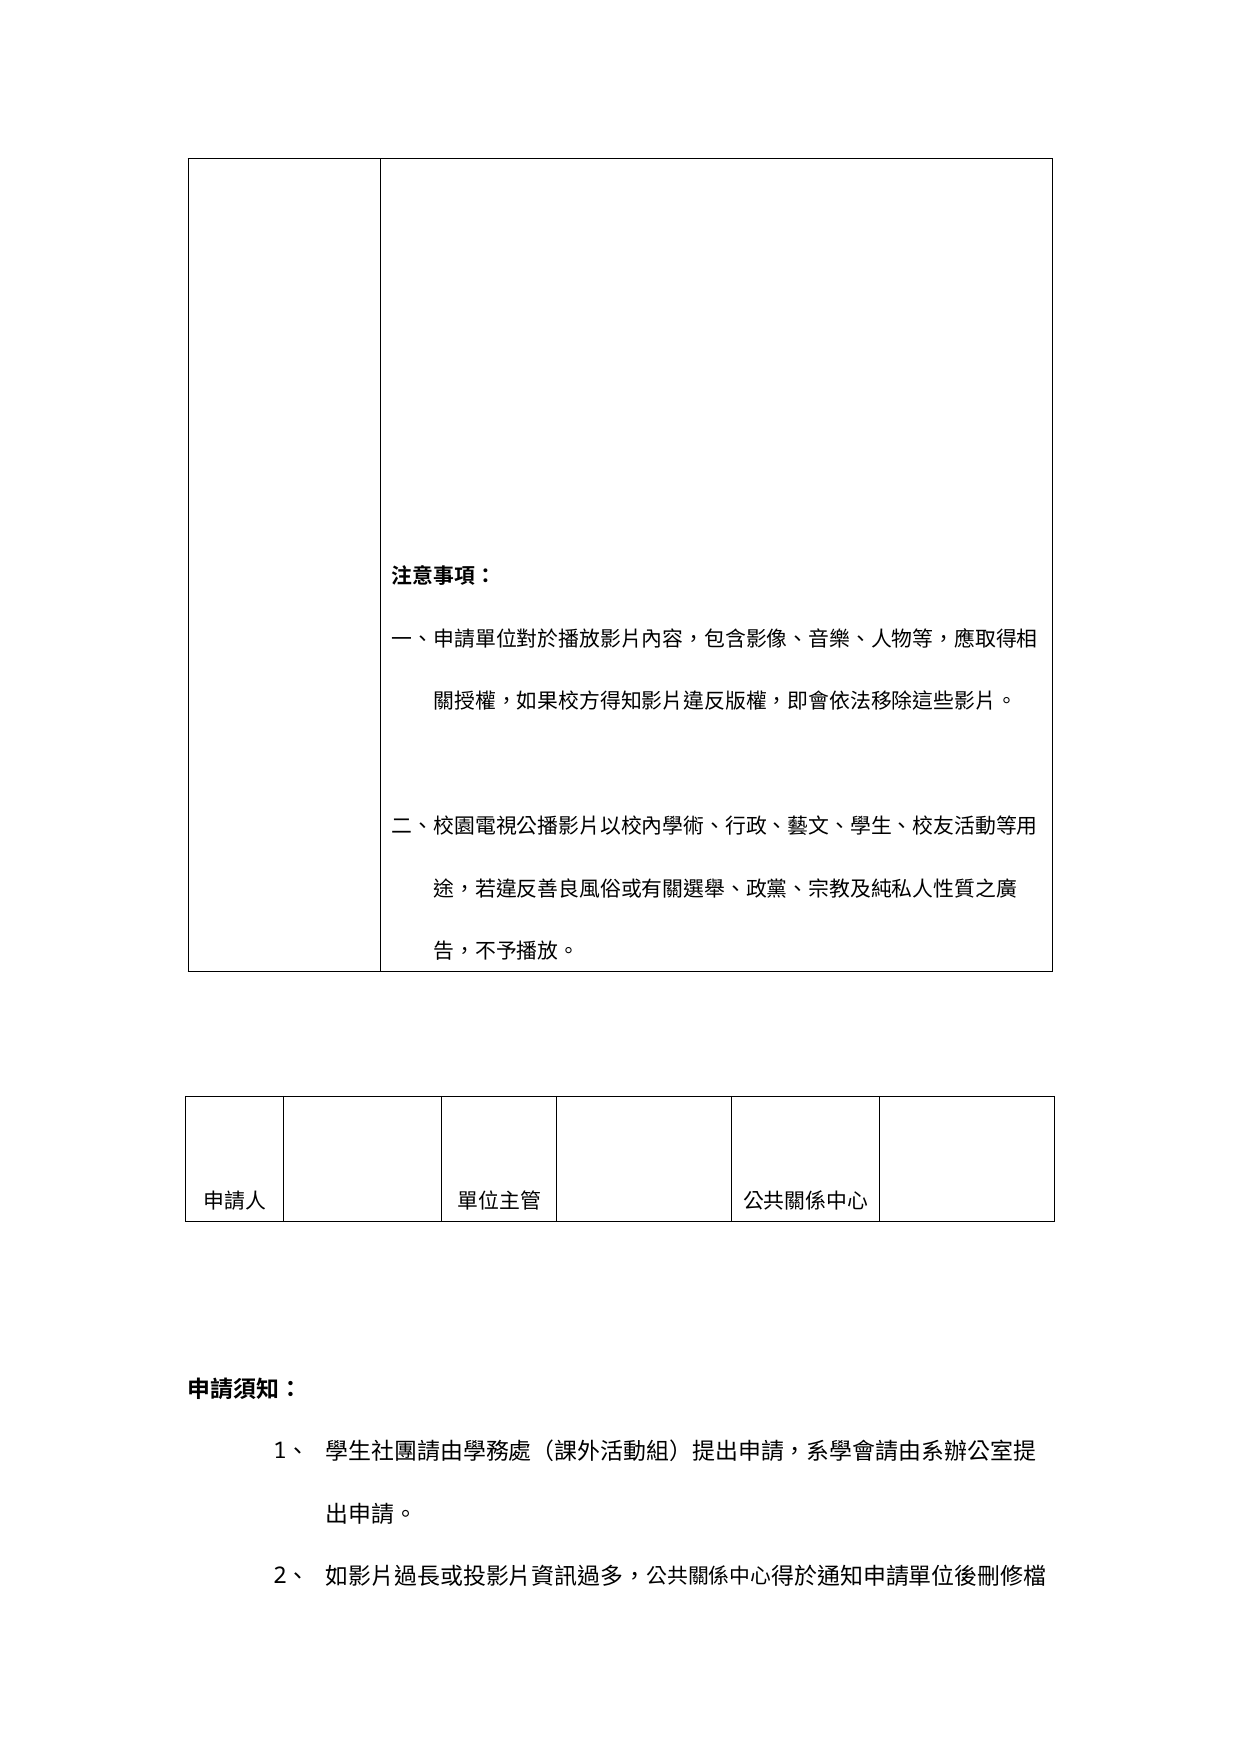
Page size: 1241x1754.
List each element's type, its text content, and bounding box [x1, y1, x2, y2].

text 申請須知： [187, 1346, 1053, 1408]
table_header [880, 1097, 1054, 1221]
table_header [284, 1097, 441, 1221]
table_cell 注意事項： 一、申請單位對於播放影片內容，包含影像、音樂、人物等，應取得相關授權，如果校方得知影片違反版權，即會依法移除這些影片。 二、校園電視公播影片以校內學術、行政、藝文、學生、校友活動等用途，若違反善良風俗或有關選舉、政黨、宗教及純私人性質之廣告，不予播放。 [381, 159, 1052, 971]
table_header 公共關係中心 [732, 1097, 879, 1221]
table_header 單位主管 [442, 1097, 556, 1221]
table_cell [189, 159, 380, 971]
table_header 申請人 [186, 1097, 283, 1221]
list 如影片過長或投影片資訊過多，公共關係中心得於通知申請單位後刪修檔案。 [273, 1533, 1053, 1596]
table_header [557, 1097, 731, 1221]
list 學生社團請由學務處（課外活動組）提出申請，系學會請由系辦公室提出申請。 [273, 1408, 1053, 1533]
